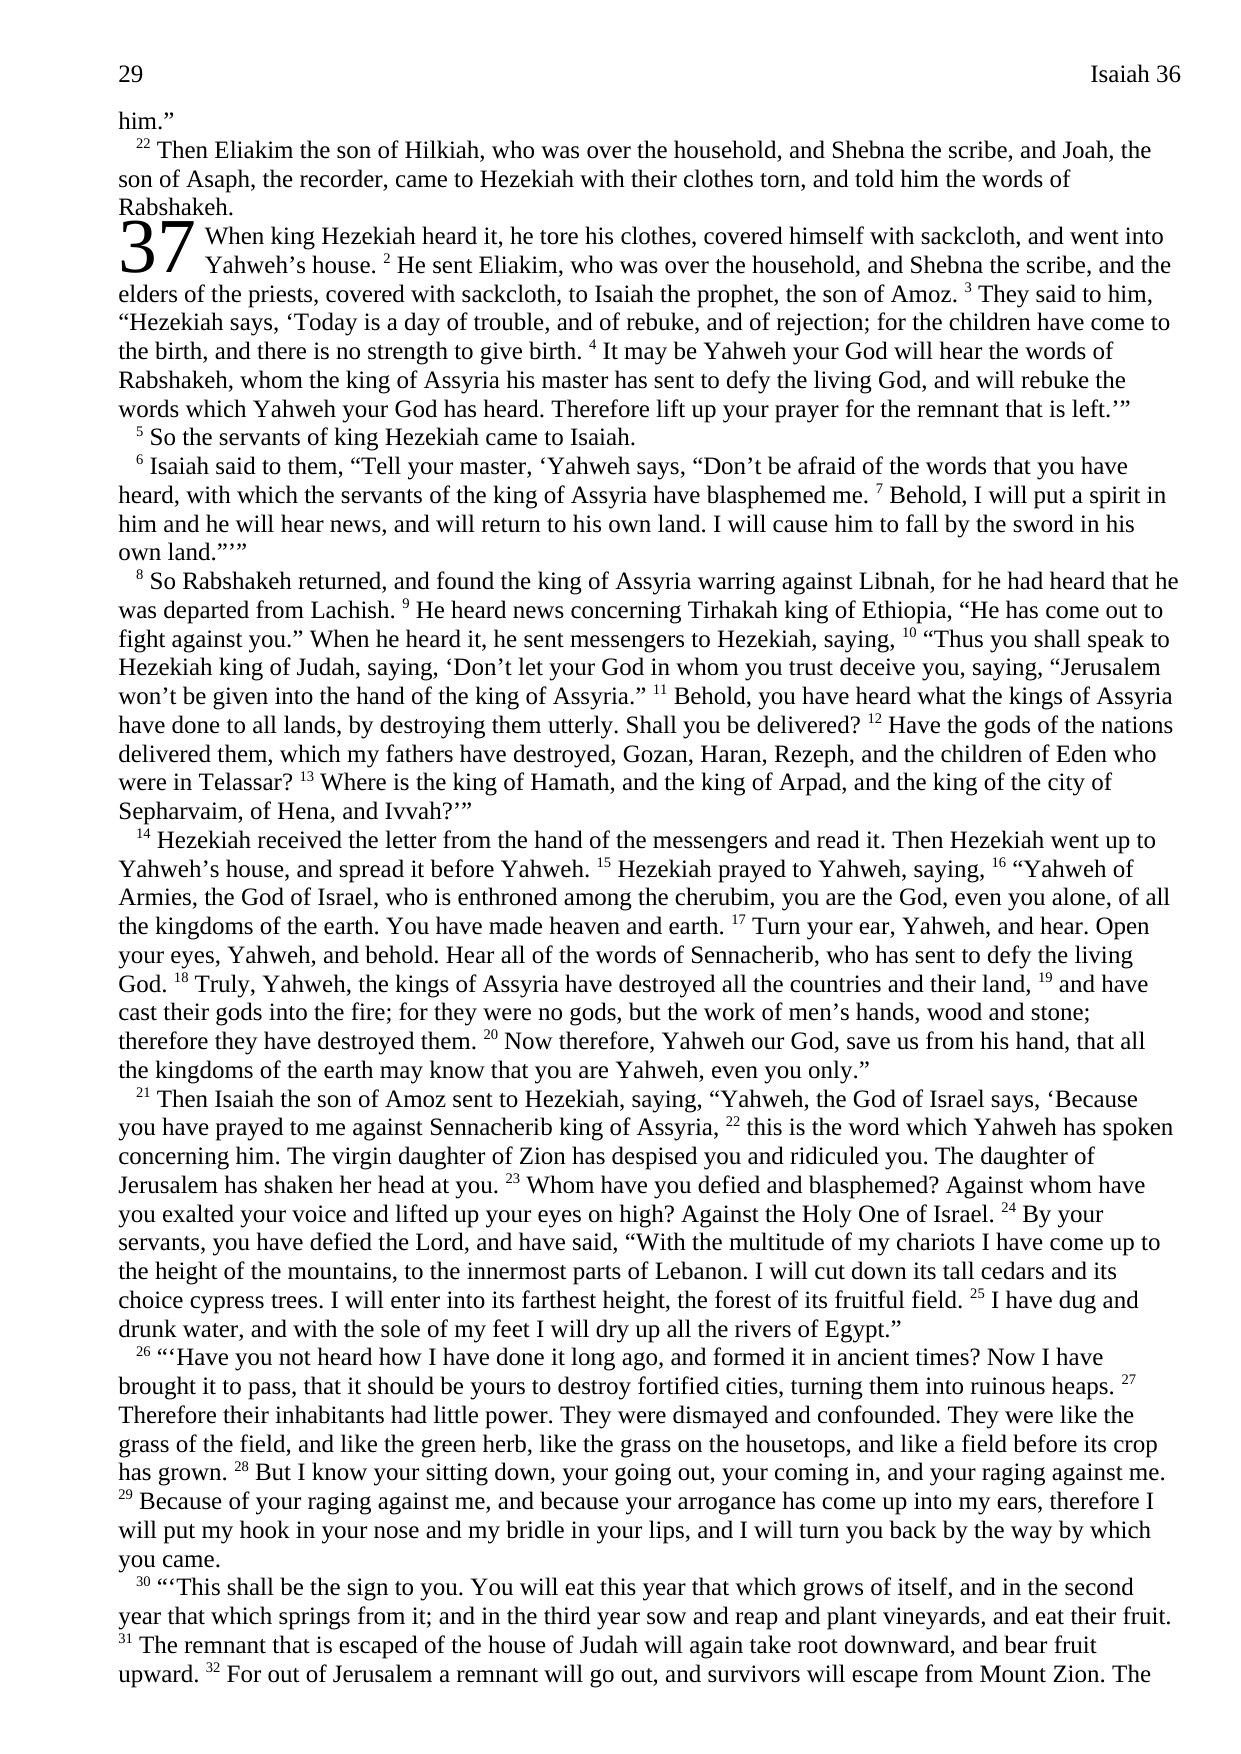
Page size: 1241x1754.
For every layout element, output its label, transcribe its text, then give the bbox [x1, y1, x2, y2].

text 21 Then Isaiah the son of Amoz sent to Hezekiah, saying, “Yahweh, the God of Israel says, ‘Because you have prayed to me against Sennacherib king of Assyria, 22 this is the word which Yahweh has spoken concerning him. The virgin daughter of Zion has despised you and ridiculed you. The daughter of Jerusalem has shaken her head at you. 23 Whom have you defied and blasphemed? Against whom have you exalted your voice and lifted up your eyes on high? Against the Holy One of Israel. 24 By your servants, you have defied the Lord, and have said, “With the multitude of my chariots I have come up to the height of the mountains, to the innermost parts of Lebanon. I will cut down its tall cedars and its choice cypress trees. I will enter into its farthest height, the forest of its fruitful field. 25 I have dug and drunk water, and with the sole of my feet I will dry up all the rivers of Egypt.” [118, 1084, 1181, 1342]
text 6 Isaiah said to them, “Tell your master, ‘Yahweh says, “Don’t be afraid of the words that you have heard, with which the servants of the king of Assyria have blasphemed me. 7 Behold, I will put a spirit in him and he will hear news, and will return to his own land. I will cause him to fall by the sword in his own land.”’” [118, 451, 1181, 566]
text 30 “‘This shall be the sign to you. You will eat this year that which grows of itself, and in the second year that which springs from it; and in the third year sow and reap and plant vineyards, and eat their fruit. 31 The remnant that is escaped of the house of Judah will again take root downward, and bear fruit upward. 32 For out of Jerusalem a remnant will go out, and survivors will escape from Mount Zion. The [118, 1572, 1181, 1687]
text 8 So Rabshakeh returned, and found the king of Assyria warring against Libnah, for he had heard that he was departed from Lachish. 9 He heard news concerning Tirhakah king of Ethiopia, “He has come out to fight against you.” When he heard it, he sent messengers to Hezekiah, saying, 10 “Thus you shall speak to Hezekiah king of Judah, saying, ‘Don’t let your God in whom you trust deceive you, saying, “Jerusalem won’t be given into the hand of the king of Assyria.” 11 Behold, you have heard what the kings of Assyria have done to all lands, by destroying them utterly. Shall you be delivered? 12 Have the gods of the nations delivered them, which my fathers have destroyed, Gozan, Haran, Rezeph, and the children of Eden who were in Telassar? 13 Where is the king of Hamath, and the king of Arpad, and the king of the city of Sepharvaim, of Hena, and Ivvah?’” [118, 566, 1181, 825]
text him.” [118, 106, 1181, 135]
text 37When king Hezekiah heard it, he tore his clothes, covered himself with sackcloth, and went into Yahweh’s house. 2 He sent Eliakim, who was over the household, and Shebna the scribe, and the elders of the priests, covered with sackcloth, to Isaiah the prophet, the son of Amoz. 3 They said to him, “Hezekiah says, ‘Today is a day of trouble, and of rebuke, and of rejection; for the children have come to the birth, and there is no strength to give birth. 4 It may be Yahweh your God will hear the words of Rabshakeh, whom the king of Assyria his master has sent to defy the living God, and will rebuke the words which Yahweh your God has heard. Therefore lift up your prayer for the remnant that is left.’” [118, 221, 1181, 422]
text 26 “‘Have you not heard how I have done it long ago, and formed it in ancient times? Now I have brought it to pass, that it should be yours to destroy fortified cities, turning them into ruinous heaps. 27 Therefore their inhabitants had little power. They were dismayed and confounded. They were like the grass of the field, and like the green herb, like the grass on the housetops, and like a field before its crop has grown. 28 But I know your sitting down, your going out, your coming in, and your raging against me. 29 Because of your raging against me, and because your arrogance has come up into my ears, therefore I will put my hook in your nose and my bridle in your lips, and I will turn you back by the way by which you came. [118, 1342, 1181, 1572]
text 22 Then Eliakim the son of Hilkiah, who was over the household, and Shebna the scribe, and Joah, the son of Asaph, the recorder, came to Hezekiah with their clothes torn, and told him the words of Rabshakeh. [118, 135, 1181, 221]
text 5 So the servants of king Hezekiah came to Isaiah. [118, 422, 1181, 451]
text 14 Hezekiah received the letter from the hand of the messengers and read it. Then Hezekiah went up to Yahweh’s house, and spread it before Yahweh. 15 Hezekiah prayed to Yahweh, saying, 16 “Yahweh of Armies, the God of Israel, who is enthroned among the cherubim, you are the God, even you alone, of all the kingdoms of the earth. You have made heaven and earth. 17 Turn your ear, Yahweh, and hear. Open your eyes, Yahweh, and behold. Hear all of the words of Sennacherib, who has sent to defy the living God. 18 Truly, Yahweh, the kings of Assyria have destroyed all the countries and their land, 19 and have cast their gods into the fire; for they were no gods, but the work of men’s hands, wood and stone; therefore they have destroyed them. 20 Now therefore, Yahweh our God, save us from his hand, that all the kingdoms of the earth may know that you are Yahweh, even you only.” [118, 825, 1181, 1084]
